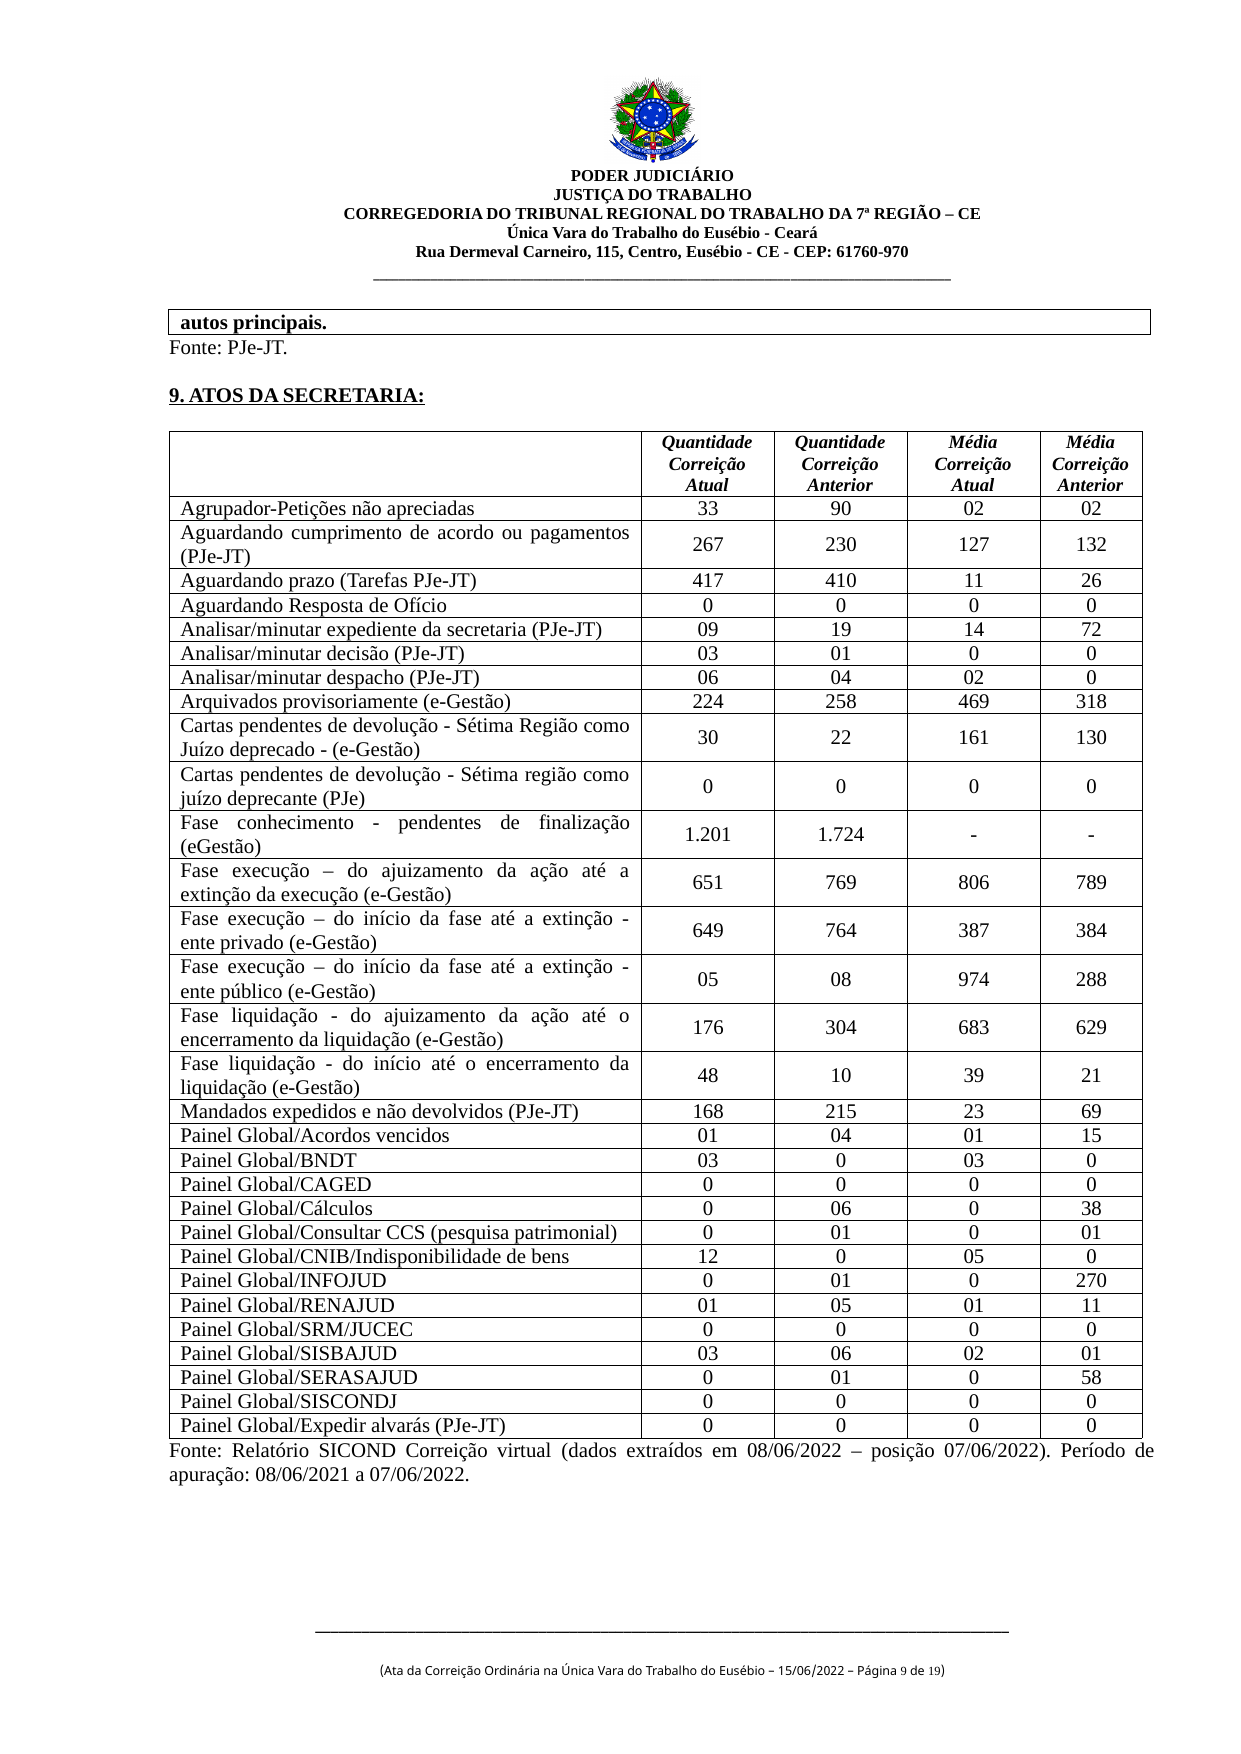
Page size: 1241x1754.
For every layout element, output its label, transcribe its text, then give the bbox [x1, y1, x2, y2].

table_cell 0 [908, 1366, 1040, 1389]
table_cell 01 [775, 1221, 907, 1244]
table_cell 03 [642, 1149, 774, 1172]
table_cell - [908, 811, 1040, 858]
table_cell 0 [775, 1149, 907, 1172]
table_cell 127 [908, 521, 1040, 568]
table_cell 01 [642, 1124, 774, 1147]
table_cell 0 [775, 1390, 907, 1413]
table_cell Analisar/minutar decisão (PJe-JT) [170, 642, 641, 665]
table_cell 130 [1041, 714, 1142, 761]
table_cell 12 [642, 1245, 774, 1268]
table_cell 05 [775, 1294, 907, 1317]
table_cell 05 [642, 955, 774, 1003]
table_cell 02 [908, 497, 1040, 520]
table_cell 30 [642, 714, 774, 761]
table_cell Painel Global/CNIB/Indisponibilidade de bens [170, 1245, 641, 1268]
table_cell Analisar/minutar despacho (PJe-JT) [170, 666, 641, 689]
table_cell 02 [908, 666, 1040, 689]
table_cell 0 [642, 1366, 774, 1389]
table_cell 769 [775, 859, 907, 906]
table_cell 0 [1041, 666, 1142, 689]
table_cell 0 [908, 1269, 1040, 1292]
table_cell 288 [1041, 955, 1142, 1003]
table_cell 21 [1041, 1052, 1142, 1099]
table_cell 08 [775, 955, 907, 1003]
table_cell 0 [775, 1173, 907, 1196]
table_cell Agrupador-Petições não apreciadas [170, 497, 641, 520]
table_cell 270 [1041, 1269, 1142, 1292]
table_cell 01 [775, 1366, 907, 1389]
table_cell Painel Global/Consultar CCS (pesquisa patrimonial) [170, 1221, 641, 1244]
table_cell 161 [908, 714, 1040, 761]
table_cell 22 [775, 714, 907, 761]
table_cell Cartas pendentes de devolução - Sétima Região como Juízo deprecado - (e-Gestão) [170, 714, 641, 761]
table_cell Fase conhecimento - pendentes de finalização (eGestão) [170, 811, 641, 858]
table_cell 0 [642, 1173, 774, 1196]
table_cell 318 [1041, 690, 1142, 713]
table_header [170, 432, 641, 496]
table_cell 04 [775, 1124, 907, 1147]
table_cell 0 [642, 1197, 774, 1220]
table_cell Fase execução – do ajuizamento da ação até a extinção da execução (e-Gestão) [170, 859, 641, 906]
table_cell Fase liquidação - do ajuizamento da ação até o encerramento da liquidação (e-Gestão) [170, 1004, 641, 1051]
table_header Quantidade Correição Atual [642, 432, 774, 496]
table_cell 48 [642, 1052, 774, 1099]
table_cell 03 [642, 1342, 774, 1365]
table_cell 384 [1041, 907, 1142, 954]
table_cell 01 [908, 1124, 1040, 1147]
table_cell 19 [775, 618, 907, 641]
table_cell 1.724 [775, 811, 907, 858]
table_cell 258 [775, 690, 907, 713]
table_cell 0 [908, 1197, 1040, 1220]
table_cell 38 [1041, 1197, 1142, 1220]
table_cell 02 [908, 1342, 1040, 1365]
table_cell Painel Global/CAGED [170, 1173, 641, 1196]
table_cell 0 [908, 1221, 1040, 1244]
table_cell 10 [775, 1052, 907, 1099]
table_cell 0 [642, 1390, 774, 1413]
text Fonte: Relatório SICOND Correição virtual (dados extraídos em 08/06/2022 – posição 07/06/2022). Período de apuração: 08/06/2021 a 07/06/2022. [169, 1437, 1155, 1486]
table_cell 01 [642, 1294, 774, 1317]
table_cell 683 [908, 1004, 1040, 1051]
table_cell Cartas pendentes de devolução - Sétima região como juízo deprecante (PJe) [170, 762, 641, 810]
table_cell 23 [908, 1100, 1040, 1123]
table_cell 230 [775, 521, 907, 568]
table_cell 90 [775, 497, 907, 520]
table_cell 0 [908, 1414, 1040, 1437]
table_cell 03 [908, 1149, 1040, 1172]
table_cell 215 [775, 1100, 907, 1123]
text 9. ATOS DA SECRETARIA: [169, 383, 1155, 407]
table_cell Aguardando Resposta de Ofício [170, 594, 641, 617]
table_cell 39 [908, 1052, 1040, 1099]
table_cell 06 [642, 666, 774, 689]
table_cell Painel Global/Acordos vencidos [170, 1124, 641, 1147]
table_cell 05 [908, 1245, 1040, 1268]
table_cell 168 [642, 1100, 774, 1123]
table_cell 0 [775, 1414, 907, 1437]
table_cell 0 [1041, 1245, 1142, 1268]
table_cell 0 [775, 762, 907, 810]
table_cell 33 [642, 497, 774, 520]
table_cell 469 [908, 690, 1040, 713]
table_cell autos principais. [169, 310, 1150, 334]
table_cell 132 [1041, 521, 1142, 568]
table_cell Fase liquidação - do início até o encerramento da liquidação (e-Gestão) [170, 1052, 641, 1099]
table_cell 806 [908, 859, 1040, 906]
table_cell Fase execução – do início da fase até a extinção - ente privado (e-Gestão) [170, 907, 641, 954]
table_cell 789 [1041, 859, 1142, 906]
table_cell Painel Global/Expedir alvarás (PJe-JT) [170, 1414, 641, 1437]
table_header Quantidade Correição Anterior [775, 432, 907, 496]
table_header Média Correição Atual [908, 432, 1040, 496]
table_cell 0 [908, 762, 1040, 810]
table_cell Painel Global/RENAJUD [170, 1294, 641, 1317]
table_cell 0 [642, 594, 774, 617]
table_cell 304 [775, 1004, 907, 1051]
table_cell Painel Global/Cálculos [170, 1197, 641, 1220]
table_cell 410 [775, 569, 907, 592]
table_cell Analisar/minutar expediente da secretaria (PJe-JT) [170, 618, 641, 641]
table_cell 0 [908, 1390, 1040, 1413]
table_cell Painel Global/SISBAJUD [170, 1342, 641, 1365]
table_cell 14 [908, 618, 1040, 641]
table_cell 0 [1041, 642, 1142, 665]
table_cell 04 [775, 666, 907, 689]
table_cell 0 [642, 1318, 774, 1341]
table_cell 72 [1041, 618, 1142, 641]
table_cell - [1041, 811, 1142, 858]
table_cell 0 [908, 594, 1040, 617]
table_cell 09 [642, 618, 774, 641]
table_cell Painel Global/SRM/JUCEC [170, 1318, 641, 1341]
picture [604, 75, 700, 164]
table_cell 0 [642, 1221, 774, 1244]
table_cell 224 [642, 690, 774, 713]
table_cell 629 [1041, 1004, 1142, 1051]
table_cell 0 [642, 762, 774, 810]
table_cell 01 [908, 1294, 1040, 1317]
table_cell 0 [1041, 594, 1142, 617]
table_cell 651 [642, 859, 774, 906]
table_cell 0 [908, 642, 1040, 665]
table_cell 58 [1041, 1366, 1142, 1389]
table_cell Aguardando cumprimento de acordo ou pagamentos (PJe-JT) [170, 521, 641, 568]
table_cell 06 [775, 1342, 907, 1365]
table_cell 176 [642, 1004, 774, 1051]
table_cell 01 [775, 1269, 907, 1292]
table_cell 0 [908, 1318, 1040, 1341]
table_cell Painel Global/BNDT [170, 1149, 641, 1172]
table_cell Fase execução – do início da fase até a extinção - ente público (e-Gestão) [170, 955, 641, 1003]
table_cell 06 [775, 1197, 907, 1220]
table_cell 417 [642, 569, 774, 592]
table_cell 0 [775, 594, 907, 617]
table_cell 0 [642, 1414, 774, 1437]
table_cell 974 [908, 955, 1040, 1003]
table_cell 69 [1041, 1100, 1142, 1123]
table_cell Painel Global/SERASAJUD [170, 1366, 641, 1389]
table_cell 0 [642, 1269, 774, 1292]
table_cell 0 [1041, 1318, 1142, 1341]
table_cell 01 [775, 642, 907, 665]
table_cell 649 [642, 907, 774, 954]
table_cell 0 [775, 1245, 907, 1268]
table_cell 0 [1041, 1149, 1142, 1172]
table_cell 01 [1041, 1221, 1142, 1244]
table_cell Mandados expedidos e não devolvidos (PJe-JT) [170, 1100, 641, 1123]
table_cell 0 [775, 1318, 907, 1341]
table_cell 1.201 [642, 811, 774, 858]
table_cell 03 [642, 642, 774, 665]
table_cell 11 [908, 569, 1040, 592]
table_cell Painel Global/SISCONDJ [170, 1390, 641, 1413]
table_cell 11 [1041, 1294, 1142, 1317]
table_cell Aguardando prazo (Tarefas PJe-JT) [170, 569, 641, 592]
table_cell 267 [642, 521, 774, 568]
table_cell 764 [775, 907, 907, 954]
table_cell 26 [1041, 569, 1142, 592]
table_cell 0 [908, 1173, 1040, 1196]
table_cell Arquivados provisoriamente (e-Gestão) [170, 690, 641, 713]
table_cell 0 [1041, 1414, 1142, 1437]
table_cell 01 [1041, 1342, 1142, 1365]
table_cell 387 [908, 907, 1040, 954]
table_cell 02 [1041, 497, 1142, 520]
table_cell 0 [1041, 762, 1142, 810]
table_header Média Correição Anterior [1041, 432, 1142, 496]
table_cell 0 [1041, 1390, 1142, 1413]
table_cell Painel Global/INFOJUD [170, 1269, 641, 1292]
text Fonte: PJe-JT. [169, 335, 1155, 359]
table_cell 15 [1041, 1124, 1142, 1147]
table_cell 0 [1041, 1173, 1142, 1196]
